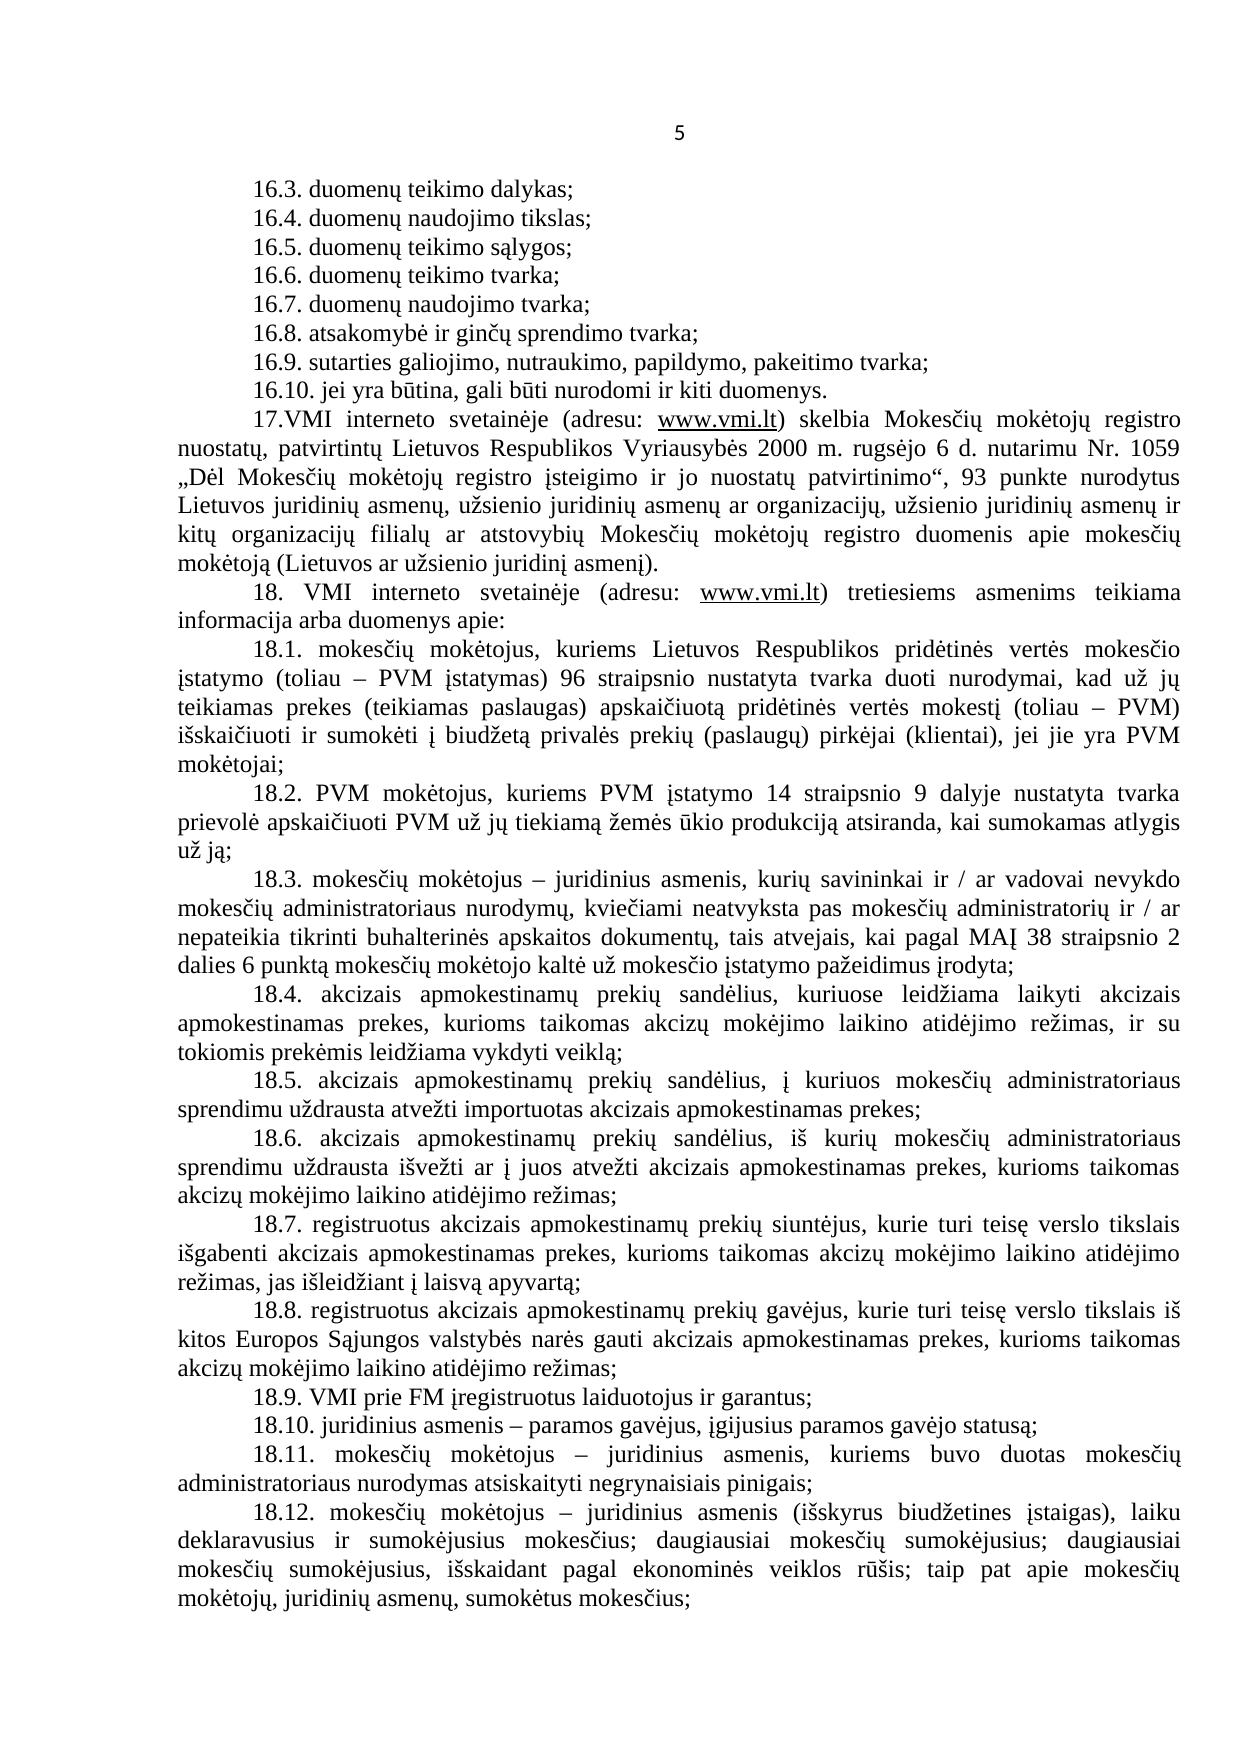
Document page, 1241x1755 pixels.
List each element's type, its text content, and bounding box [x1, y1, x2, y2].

text 18.1. mokesčių mokėtojus, kuriems Lietuvos Respublikos pridėtinės vertės mokesčio įstatymo (toliau – PVM įstatymas) 96 straipsnio nustatyta tvarka duoti nurodymai, kad už jų teikiamas prekes (teikiamas paslaugas) apskaičiuotą pridėtinės vertės mokestį (toliau – PVM) išskaičiuoti ir sumokėti į biudžetą privalės prekių (paslaugų) pirkėjai (klientai), jei jie yra PVM mokėtojai; [177, 634, 1181, 778]
text 16.8. atsakomybė ir ginčų sprendimo tvarka; [177, 318, 1181, 347]
text 16.4. duomenų naudojimo tikslas; [177, 203, 1181, 232]
text 16.7. duomenų naudojimo tvarka; [177, 289, 1181, 318]
text 18.4. akcizais apmokestinamų prekių sandėlius, kuriuose leidžiama laikyti akcizais apmokestinamas prekes, kurioms taikomas akcizų mokėjimo laikino atidėjimo režimas, ir su tokiomis prekėmis leidžiama vykdyti veiklą; [177, 979, 1181, 1065]
text 18.12. mokesčių mokėtojus – juridinius asmenis (išskyrus biudžetines įstaigas), laiku deklaravusius ir sumokėjusius mokesčius; daugiausiai mokesčių sumokėjusius; daugiausiai mokesčių sumokėjusius, išskaidant pagal ekonominės veiklos rūšis; taip pat apie mokesčių mokėtojų, juridinių asmenų, sumokėtus mokesčius; [177, 1497, 1181, 1612]
text 16.10. jei yra būtina, gali būti nurodomi ir kiti duomenys. [177, 375, 1181, 404]
text 18. VMI interneto svetainėje (adresu: www.vmi.lt) tretiesiems asmenims teikiama informacija arba duomenys apie: [177, 577, 1181, 634]
text 17.VMI interneto svetainėje (adresu: www.vmi.lt) skelbia Mokesčių mokėtojų registro nuostatų, patvirtintų Lietuvos Respublikos Vyriausybės 2000 m. rugsėjo 6 d. nutarimu Nr. 1059 „Dėl Mokesčių mokėtojų registro įsteigimo ir jo nuostatų patvirtinimo“, 93 punkte nurodytus Lietuvos juridinių asmenų, užsienio juridinių asmenų ar organizacijų, užsienio juridinių asmenų ir kitų organizacijų filialų ar atstovybių Mokesčių mokėtojų registro duomenis apie mokesčių mokėtoją (Lietuvos ar užsienio juridinį asmenį). [177, 404, 1181, 577]
text 16.9. sutarties galiojimo, nutraukimo, papildymo, pakeitimo tvarka; [177, 347, 1181, 375]
text 16.5. duomenų teikimo sąlygos; [177, 232, 1181, 260]
text 18.2. PVM mokėtojus, kuriems PVM įstatymo 14 straipsnio 9 dalyje nustatyta tvarka prievolė apskaičiuoti PVM už jų tiekiamą žemės ūkio produkciją atsiranda, kai sumokamas atlygis už ją; [177, 778, 1181, 864]
text 18.7. registruotus akcizais apmokestinamų prekių siuntėjus, kurie turi teisę verslo tikslais išgabenti akcizais apmokestinamas prekes, kurioms taikomas akcizų mokėjimo laikino atidėjimo režimas, jas išleidžiant į laisvą apyvartą; [177, 1209, 1181, 1295]
text 18.3. mokesčių mokėtojus – juridinius asmenis, kurių savininkai ir / ar vadovai nevykdo mokesčių administratoriaus nurodymų, kviečiami neatvyksta pas mokesčių administratorių ir / ar nepateikia tikrinti buhalterinės apskaitos dokumentų, tais atvejais, kai pagal MAĮ 38 straipsnio 2 dalies 6 punktą mokesčių mokėtojo kaltė už mokesčio įstatymo pažeidimus įrodyta; [177, 864, 1181, 979]
text 18.8. registruotus akcizais apmokestinamų prekių gavėjus, kurie turi teisę verslo tikslais iš kitos Europos Sąjungos valstybės narės gauti akcizais apmokestinamas prekes, kurioms taikomas akcizų mokėjimo laikino atidėjimo režimas; [177, 1295, 1181, 1382]
text 18.5. akcizais apmokestinamų prekių sandėlius, į kuriuos mokesčių administratoriaus sprendimu uždrausta atvežti importuotas akcizais apmokestinamas prekes; [177, 1065, 1181, 1123]
text 16.6. duomenų teikimo tvarka; [177, 260, 1181, 289]
text 18.9. VMI prie FM įregistruotus laiduotojus ir garantus; [177, 1382, 1181, 1410]
text 18.10. juridinius asmenis – paramos gavėjus, įgijusius paramos gavėjo statusą; [177, 1410, 1181, 1439]
text 18.11. mokesčių mokėtojus – juridinius asmenis, kuriems buvo duotas mokesčių administratoriaus nurodymas atsiskaityti negrynaisiais pinigais; [177, 1439, 1181, 1497]
text 18.6. akcizais apmokestinamų prekių sandėlius, iš kurių mokesčių administratoriaus sprendimu uždrausta išvežti ar į juos atvežti akcizais apmokestinamas prekes, kurioms taikomas akcizų mokėjimo laikino atidėjimo režimas; [177, 1123, 1181, 1209]
text 16.3. duomenų teikimo dalykas; [177, 174, 1181, 203]
